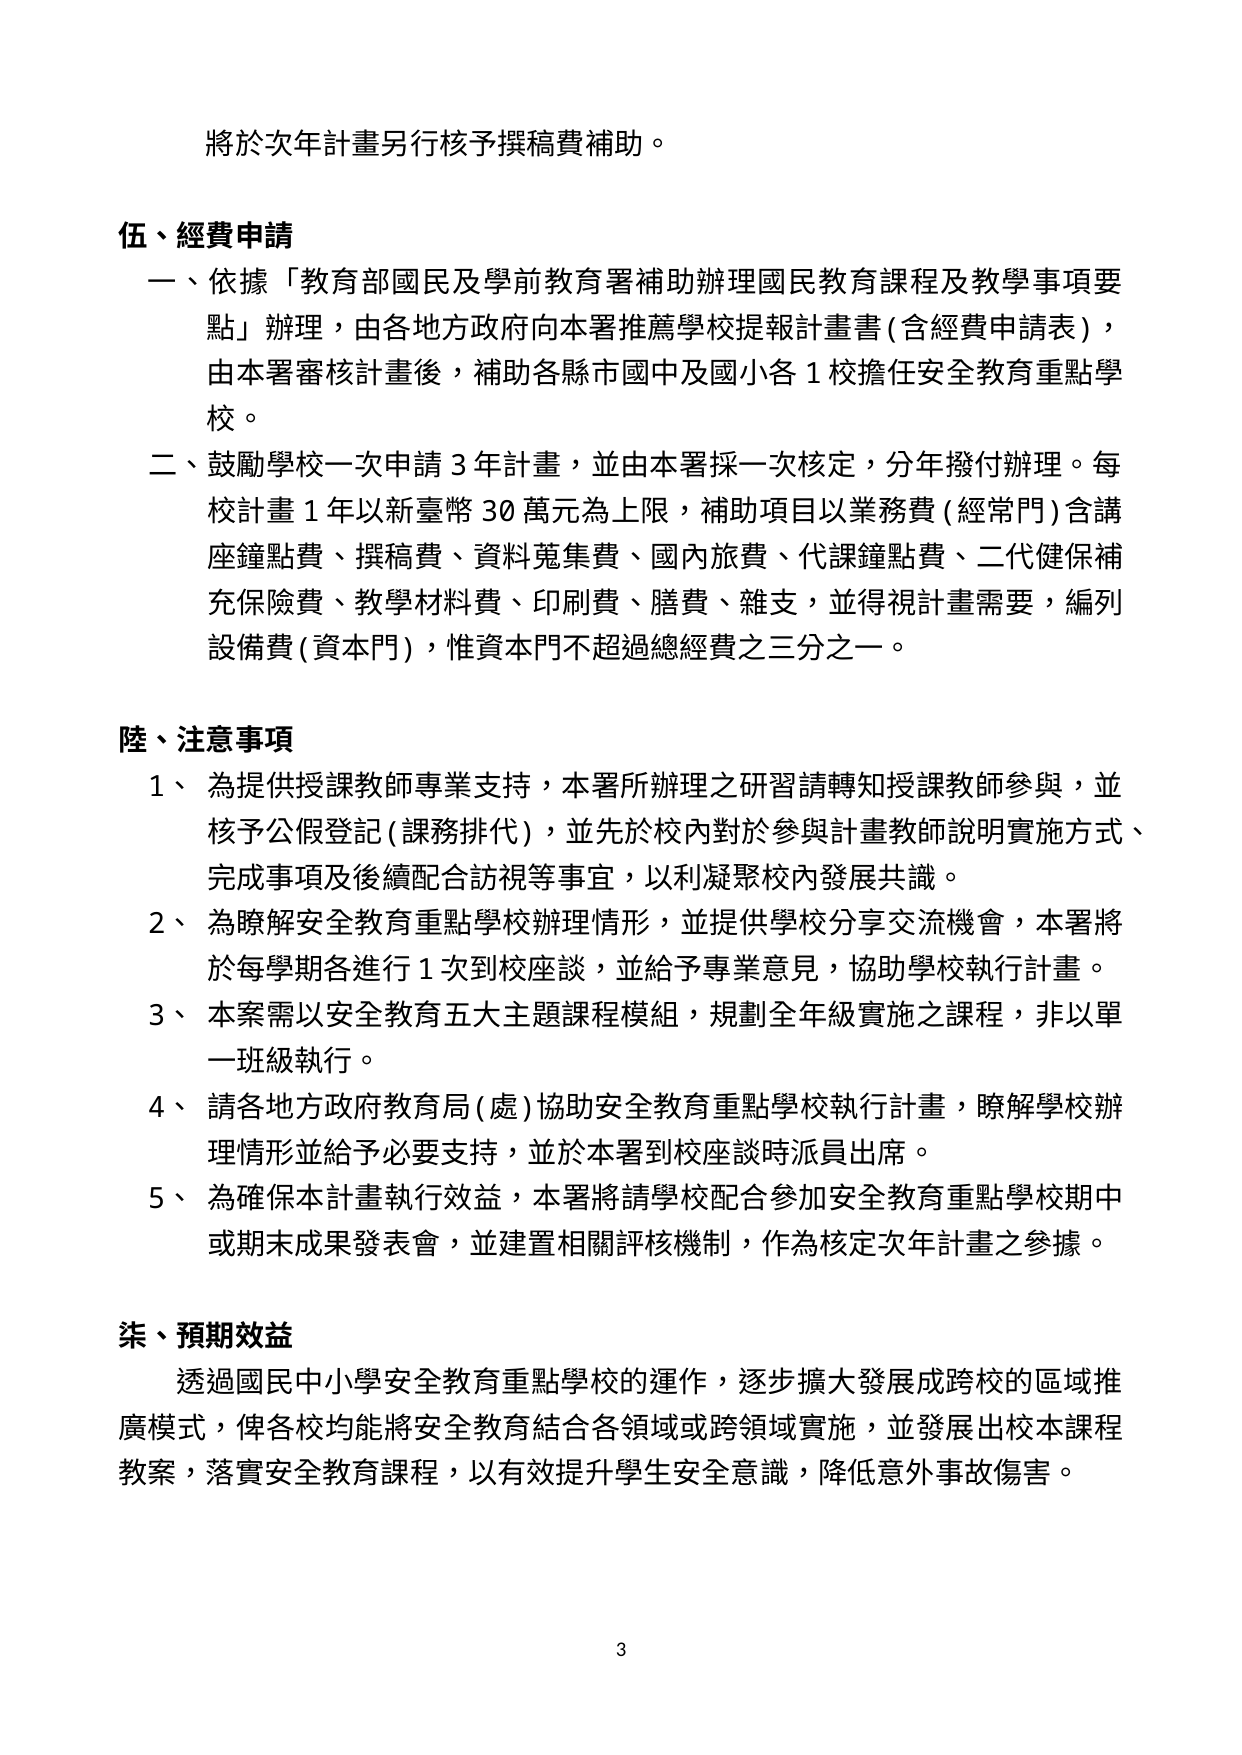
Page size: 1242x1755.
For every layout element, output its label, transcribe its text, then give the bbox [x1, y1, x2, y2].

list 為瞭解安全教育重點學校辦理情形，並提供學校分享交流機會，本署將於每學期各進行1次到校座談，並給予專業意見，協助學校執行計畫。 [148, 897, 1123, 989]
text 陸、注意事項 [118, 714, 1123, 760]
list 請各地方政府教育局(處)協助安全教育重點學校執行計畫，瞭解學校辦理情形並給予必要支持，並於本署到校座談時派員出席。 [148, 1081, 1123, 1172]
text 透過國民中小學安全教育重點學校的運作，逐步擴大發展成跨校的區域推廣模式，俾各校均能將安全教育結合各領域或跨領域實施，並發展出校本課程教案，落實安全教育課程，以有效提升學生安全意識，降低意外事故傷害。 [118, 1356, 1123, 1493]
list 為確保本計畫執行效益，本署將請學校配合參加安全教育重點學校期中或期末成果發表會，並建置相關評核機制，作為核定次年計畫之參據。 [148, 1172, 1123, 1264]
list 本案需以安全教育五大主題課程模組，規劃全年級實施之課程，非以單一班級執行。 [148, 989, 1123, 1081]
list 為提供授課教師專業支持，本署所辦理之研習請轉知授課教師參與，並核予公假登記(課務排代)，並先於校內對於參與計畫教師說明實施方式、完成事項及後續配合訪視等事宜，以利凝聚校內發展共識。 [148, 760, 1123, 897]
text 二、鼓勵學校一次申請3年計畫，並由本署採一次核定，分年撥付辦理。每校計畫1年以新臺幣30萬元為上限，補助項目以業務費(經常門)含講座鐘點費、撰稿費、資料蒐集費、國內旅費、代課鐘點費、二代健保補充保險費、教學材料費、印刷費、膳費、雜支，並得視計畫需要，編列設備費(資本門)，惟資本門不超過總經費之三分之一。 [148, 439, 1123, 668]
text 伍、經費申請 [118, 210, 1123, 256]
text 將於次年計畫另行核予撰稿費補助。 [118, 118, 1123, 164]
text 柒、預期效益 [118, 1310, 1123, 1356]
text 一、依據「教育部國民及學前教育署補助辦理國民教育課程及教學事項要點」辦理，由各地方政府向本署推薦學校提報計畫書(含經費申請表)，由本署審核計畫後，補助各縣市國中及國小各1校擔任安全教育重點學校。 [148, 256, 1123, 439]
